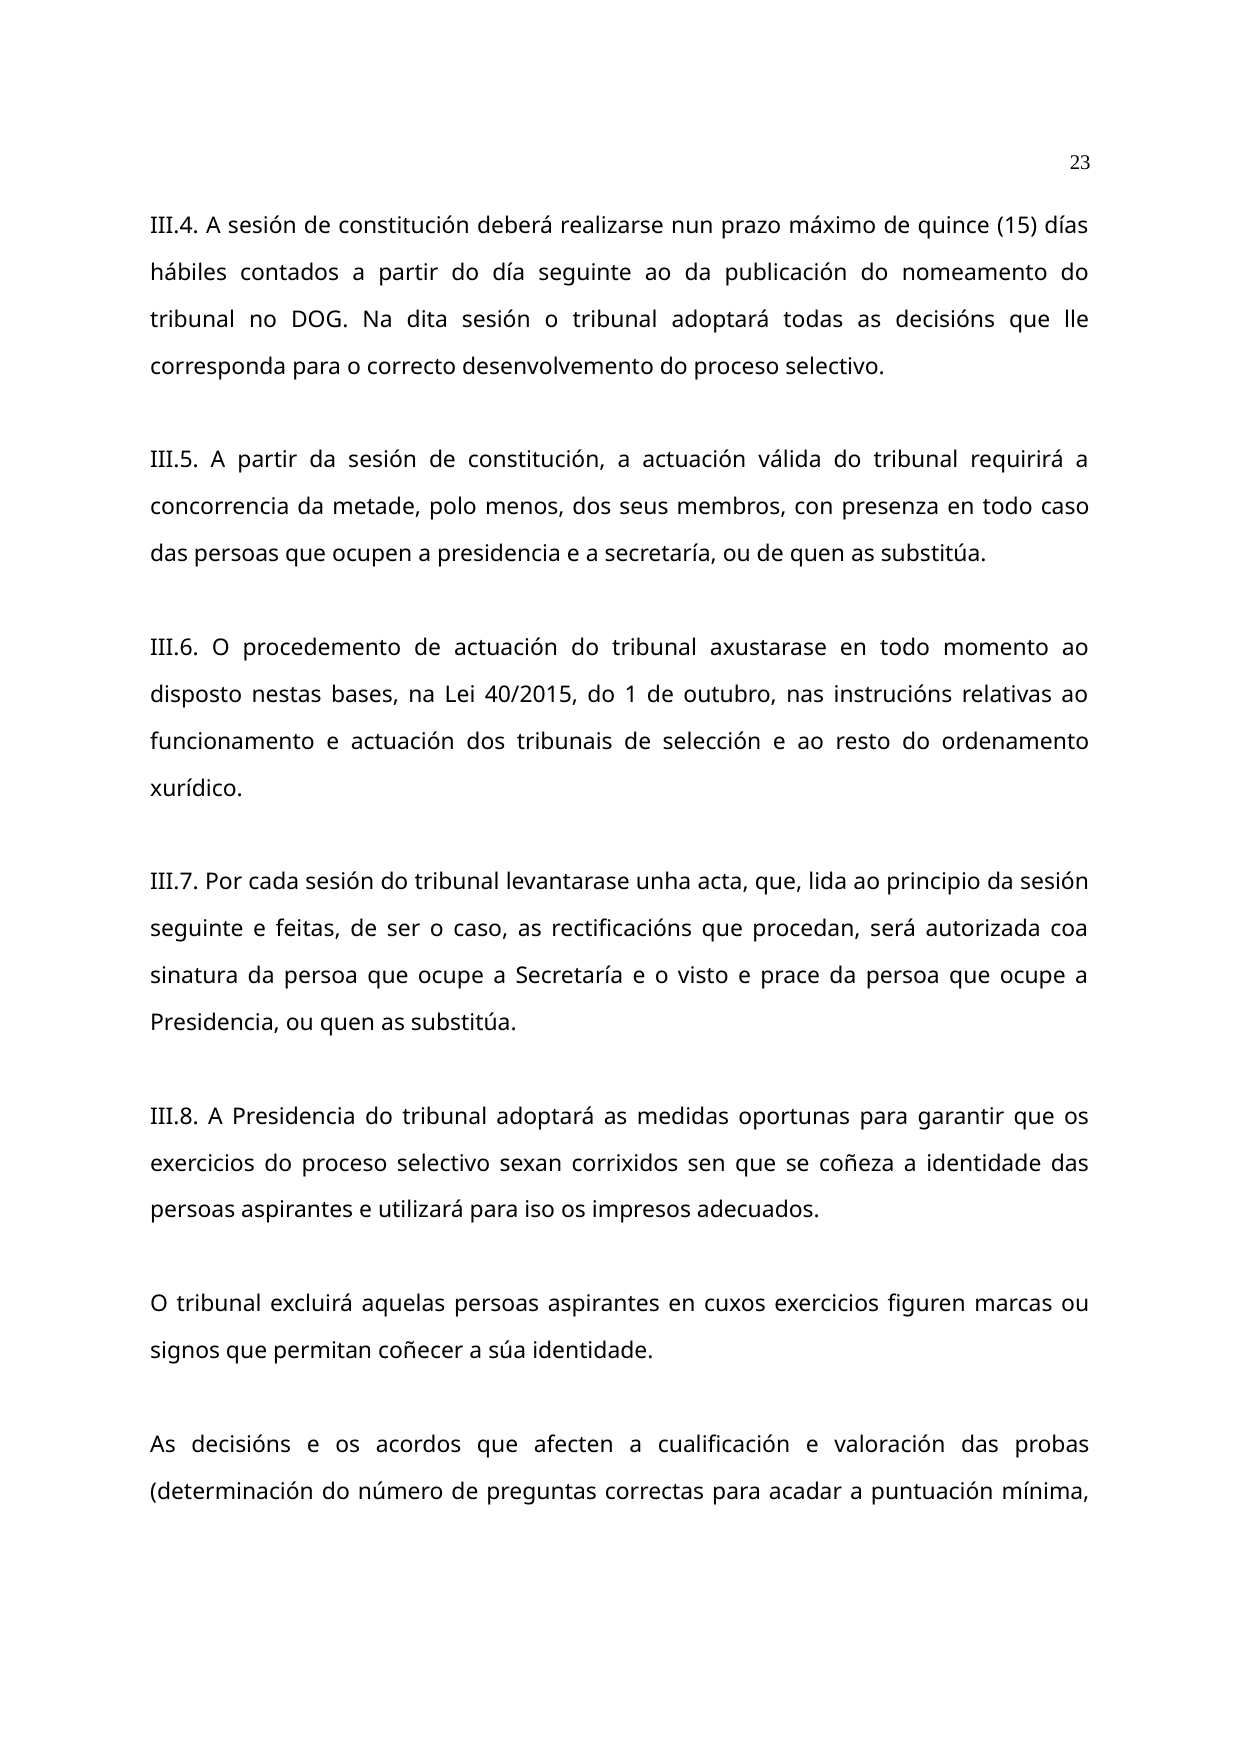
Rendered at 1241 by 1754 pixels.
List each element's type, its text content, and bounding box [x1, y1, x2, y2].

text III.4. A sesión de constitución deberá realizarse nun prazo máximo de quince (15) días hábiles contados a partir do día seguinte ao da publicación do nomeamento do tribunal no DOG. Na dita sesión o tribunal adoptará todas as decisións que lle corresponda para o correcto desenvolvemento do proceso selectivo. [150, 209, 1090, 381]
text As decisións e os acordos que afecten a cualificación e valoración das probas (determinación do número de preguntas correctas para acadar a puntuación mínima, [150, 1428, 1090, 1506]
text III.7. Por cada sesión do tribunal levantarase unha acta, que, lida ao principio da sesión seguinte e feitas, de ser o caso, as rectificacións que procedan, será autorizada coa sinatura da persoa que ocupe a Secretaría e o visto e prace da persoa que ocupe a Presidencia, ou quen as substitúa. [150, 865, 1090, 1037]
text III.5. A partir da sesión de constitución, a actuación válida do tribunal requirirá a concorrencia da metade, polo menos, dos seus membros, con presenza en todo caso das persoas que ocupen a presidencia e a secretaría, ou de quen as substitúa. [150, 443, 1090, 568]
text O tribunal excluirá aquelas persoas aspirantes en cuxos exercicios figuren marcas ou signos que permitan coñecer a súa identidade. [150, 1287, 1090, 1365]
text III.6. O procedemento de actuación do tribunal axustarase en todo momento ao disposto nestas bases, na Lei 40/2015, do 1 de outubro, nas instrucións relativas ao funcionamento e actuación dos tribunais de selección e ao resto do ordenamento xurídico. [150, 631, 1090, 803]
text III.8. A Presidencia do tribunal adoptará as medidas oportunas para garantir que os exercicios do proceso selectivo sexan corrixidos sen que se coñeza a identidade das persoas aspirantes e utilizará para iso os impresos adecuados. [150, 1100, 1090, 1225]
